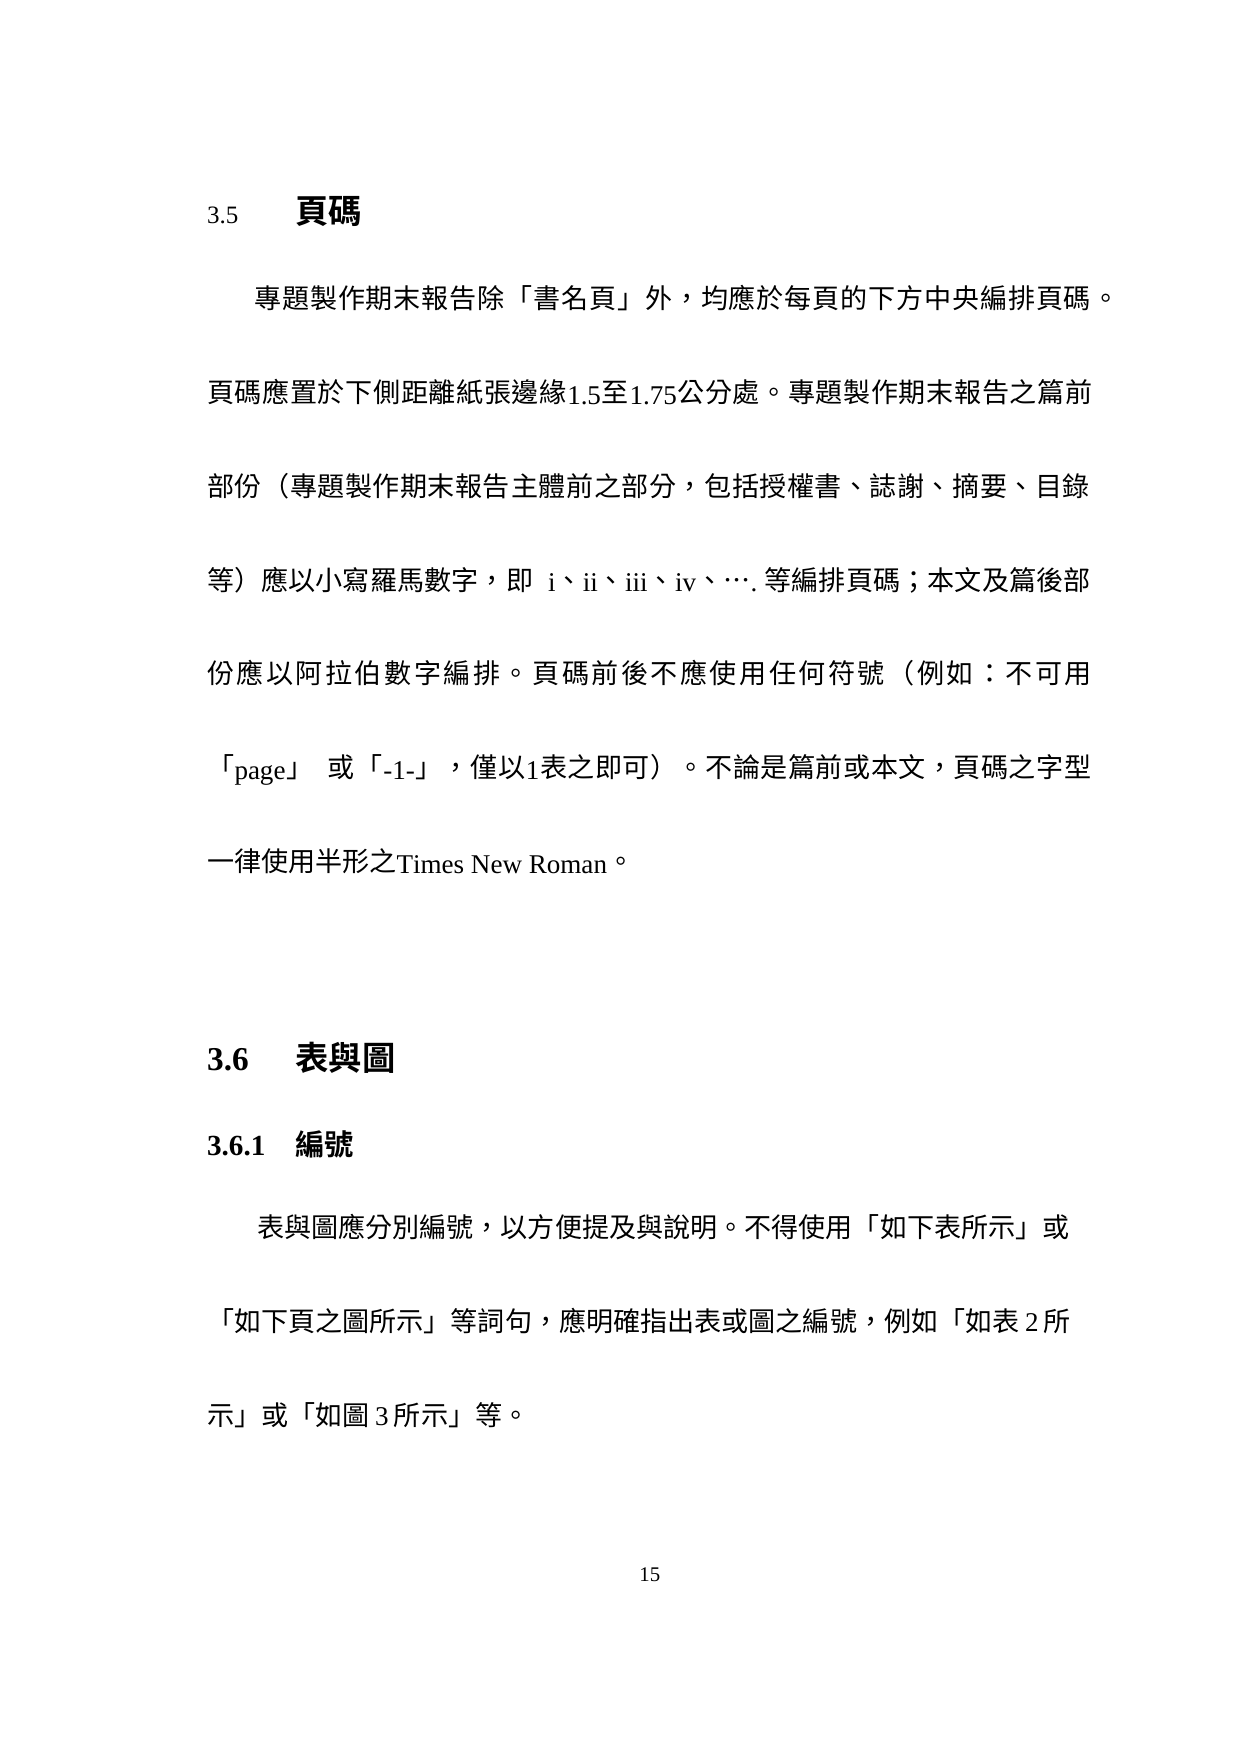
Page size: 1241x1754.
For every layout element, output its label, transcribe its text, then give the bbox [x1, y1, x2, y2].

text 專題製作期末報告除「書名頁」外，均應於每頁的下方中央編排頁碼。頁碼應置於下側距離紙張邊緣1.5至1.75公分處。專題製作期末報告之篇前部份（專題製作期末報告主體前之部分，包括授權書、誌謝、摘要、目錄等）應以小寫羅馬數字，即 i、ii、iii、iv、…. 等編排頁碼；本文及篇後部份應以阿拉伯數字編排。頁碼前後不應使用任何符號（例如：不可用「page」 或「-1-」，僅以1表之即可）。不論是篇前或本文，頁碼之字型一律使用半形之Times New Roman。 [207, 254, 1092, 879]
list 頁碼 [207, 167, 1092, 230]
list 編號 [207, 1101, 1092, 1163]
text 表與圖應分別編號，以方便提及與說明。不得使用「如下表所示」或「如下頁之圖所示」等詞句，應明確指出表或圖之編號，例如「如表2所示」或「如圖3所示」等。 [207, 1184, 1092, 1434]
list 表與圖 [207, 1014, 1092, 1077]
